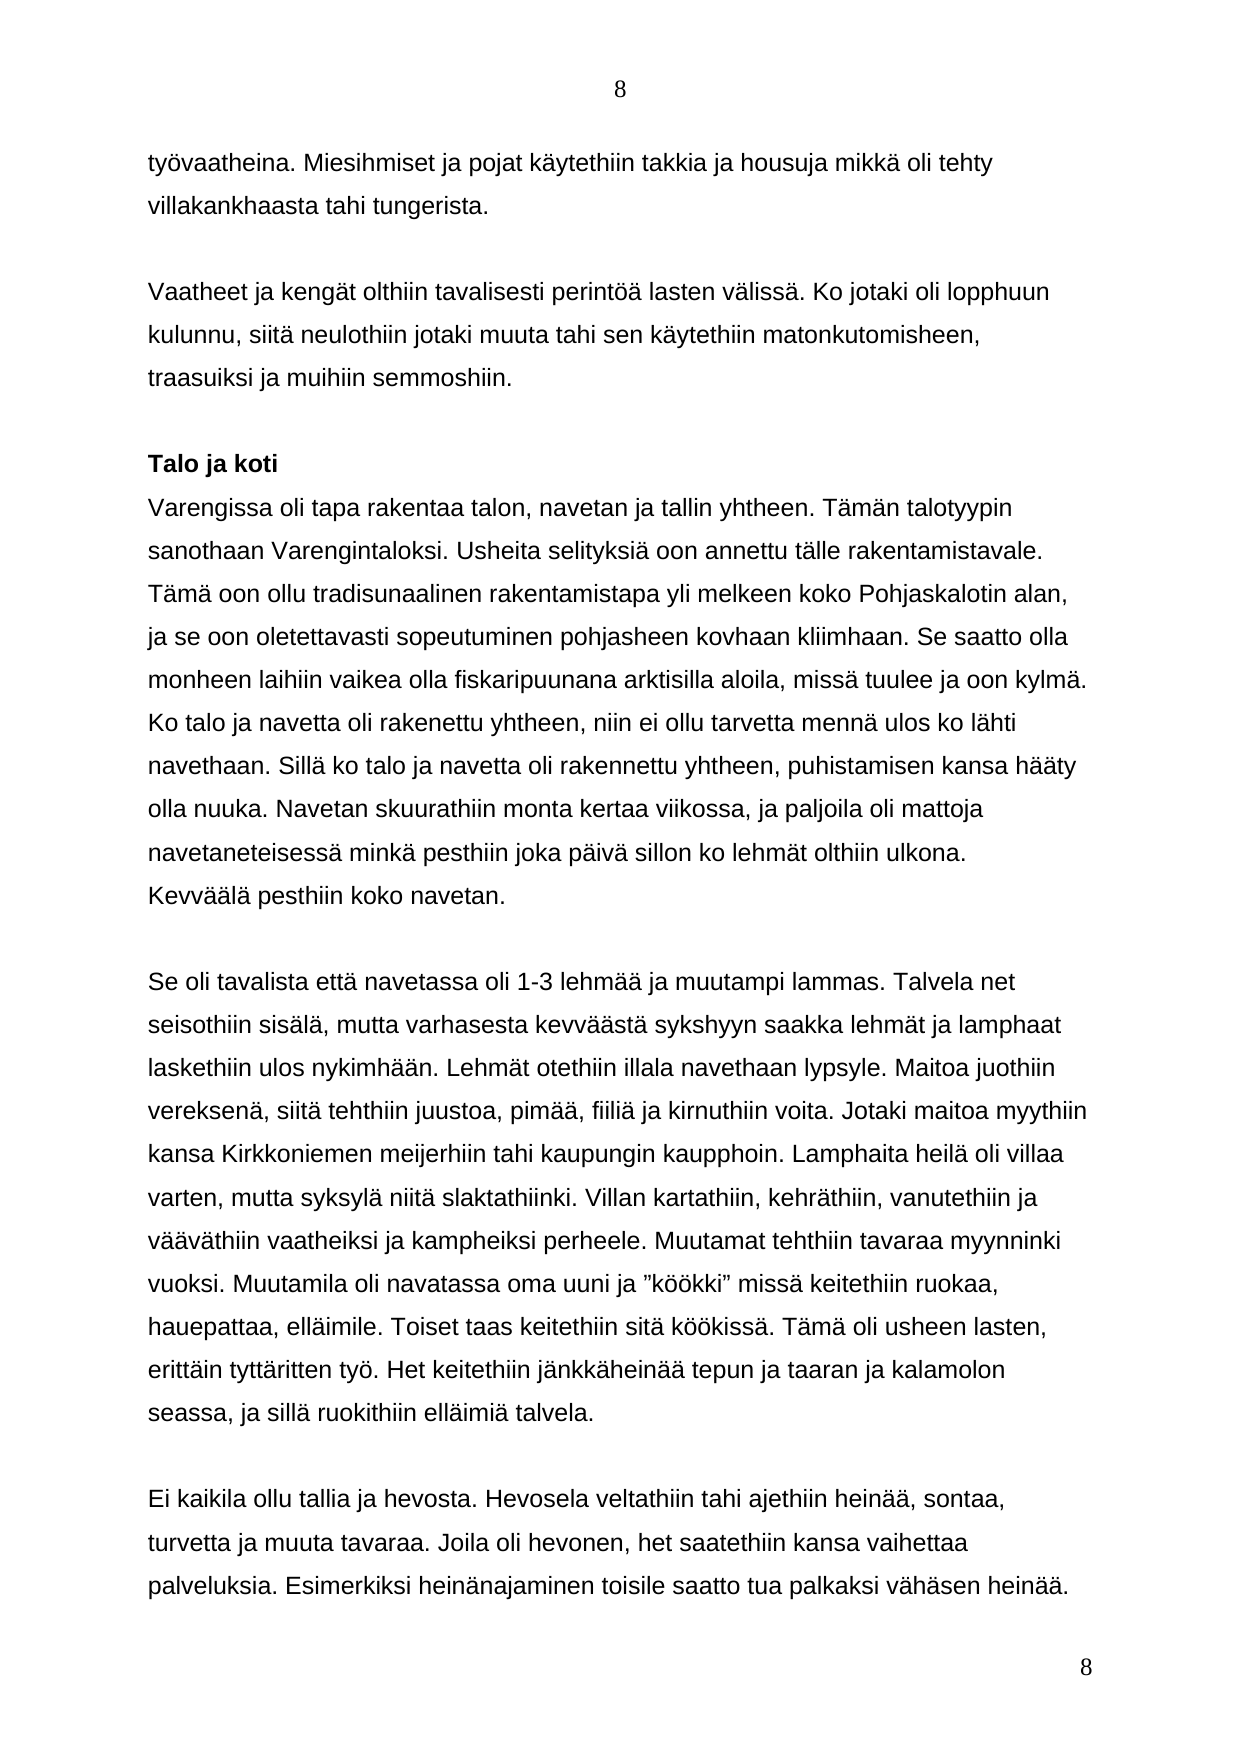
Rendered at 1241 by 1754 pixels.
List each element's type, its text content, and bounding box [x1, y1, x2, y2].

text Kevväälä pesthiin koko navetan. [148, 881, 1093, 909]
text Vaatheet ja kengät olthiin tavalisesti perintöä lasten välissä. Ko jotaki oli lopphuun kulunnu, siitä neulothiin jotaki muuta tahi sen käytethiin matonkutomisheen, traasuiksi ja muihiin semmoshiin. [148, 277, 1093, 392]
text Ko talo ja navetta oli rakenettu yhtheen, niin ei ollu tarvetta mennä ulos ko lähti navethaan. Sillä ko talo ja navetta oli rakennettu yhtheen, puhistamisen kansa hääty olla nuuka. Navetan skuurathiin monta kertaa viikossa, ja paljoila oli mattoja navetaneteisessä minkä pesthiin joka päivä sillon ko lehmät olthiin ulkona. [148, 708, 1093, 866]
text Se oli tavalista että navetassa oli 1-3 lehmää ja muutampi lammas. Talvela net seisothiin sisälä, mutta varhasesta kevväästä sykshyyn saakka lehmät ja lamphaat laskethiin ulos nykimhään. Lehmät otethiin illala navethaan lypsyle. Maitoa juothiin vereksenä, siitä tehthiin juustoa, pimää, fiiliä ja kirnuthiin voita. Jotaki maitoa myythiin kansa Kirkkoniemen meijerhiin tahi kaupungin kaupphoin. Lamphaita heilä oli villaa varten, mutta syksylä niitä slaktathiinki. Villan kartathiin, kehräthiin, vanutethiin ja vääväthiin vaatheiksi ja kampheiksi perheele. Muutamat tehthiin tavaraa myynninki vuoksi. Muutamila oli navatassa oma uuni ja ”köökki” missä keitethiin ruokaa, hauepattaa, elläimile. Toiset taas keitethiin sitä köökissä. Tämä oli usheen lasten, erittäin tyttäritten työ. Het keitethiin jänkkäheinää tepun ja taaran ja kalamolon seassa, ja sillä ruokithiin elläimiä talvela. [148, 967, 1093, 1427]
text työvaatheina. Miesihmiset ja pojat käytethiin takkia ja housuja mikkä oli tehty villakankhaasta tahi tungerista. [148, 148, 1093, 219]
text Varengissa oli tapa rakentaa talon, navetan ja tallin yhtheen. Tämän talotyypin sanothaan Varengintaloksi. Usheita selityksiä oon annettu tälle rakentamistavale. [148, 493, 1093, 564]
text Talo ja koti [148, 449, 1093, 478]
text Ei kaikila ollu tallia ja hevosta. Hevosela veltathiin tahi ajethiin heinää, sontaa, turvetta ja muuta tavaraa. Joila oli hevonen, het saatethiin kansa vaihettaa palveluksia. Esimerkiksi heinänajaminen toisile saatto tua palkaksi vähäsen heinää. [148, 1484, 1093, 1599]
text Tämä oon ollu tradisunaalinen rakentamistapa yli melkeen koko Pohjaskalotin alan, ja se oon oletettavasti sopeutuminen pohjasheen kovhaan kliimhaan. Se saatto olla monheen laihiin vaikea olla fiskaripuunana arktisilla aloila, missä tuulee ja oon kylmä. [148, 579, 1093, 694]
